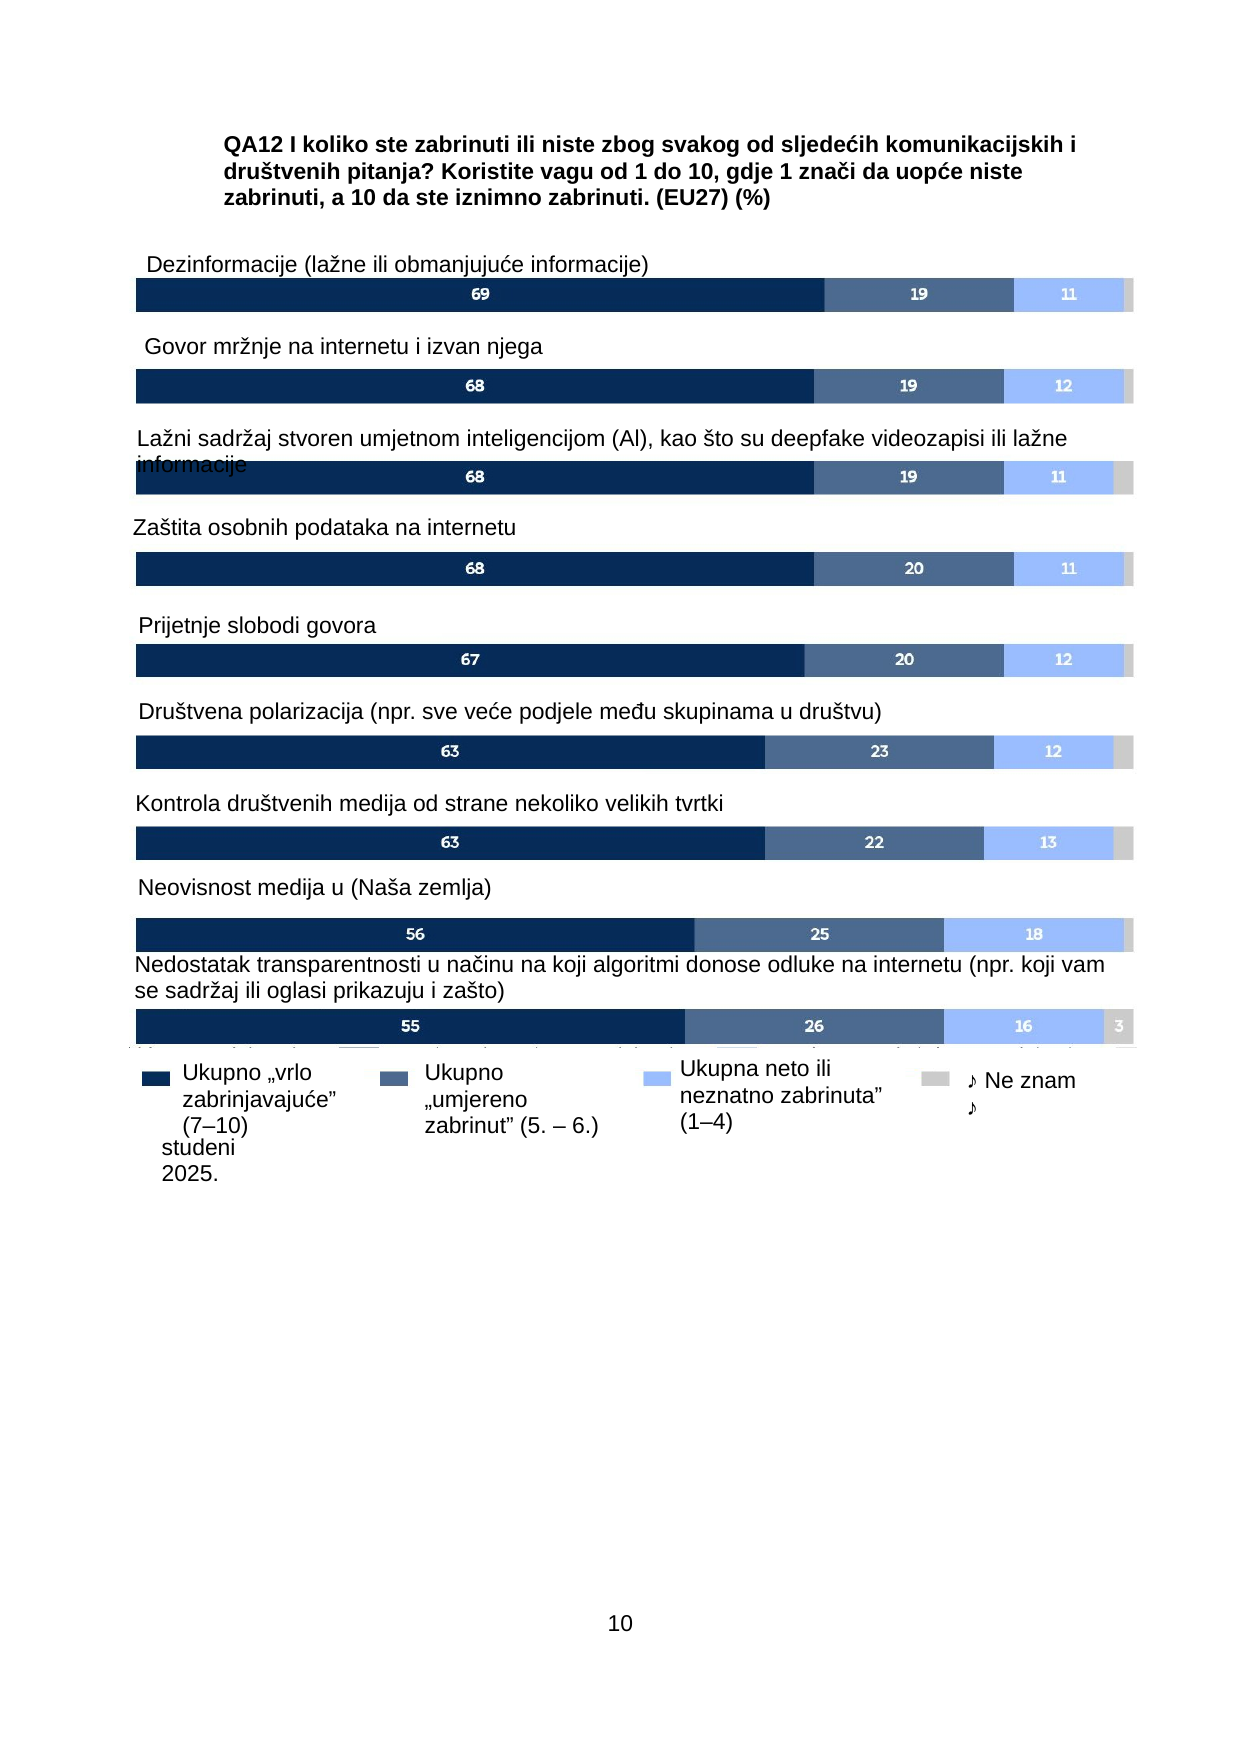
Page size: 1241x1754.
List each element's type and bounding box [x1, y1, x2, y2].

picture [129, 237, 1137, 1048]
picture [251, 1069, 258, 1079]
picture [799, 1068, 806, 1075]
picture [683, 1068, 692, 1074]
picture [493, 1069, 500, 1079]
picture [214, 1068, 219, 1079]
picture [456, 1068, 461, 1079]
picture [302, 1069, 309, 1079]
picture [139, 1068, 957, 1088]
picture [277, 1068, 284, 1078]
picture [186, 1068, 195, 1078]
picture [428, 1068, 437, 1078]
